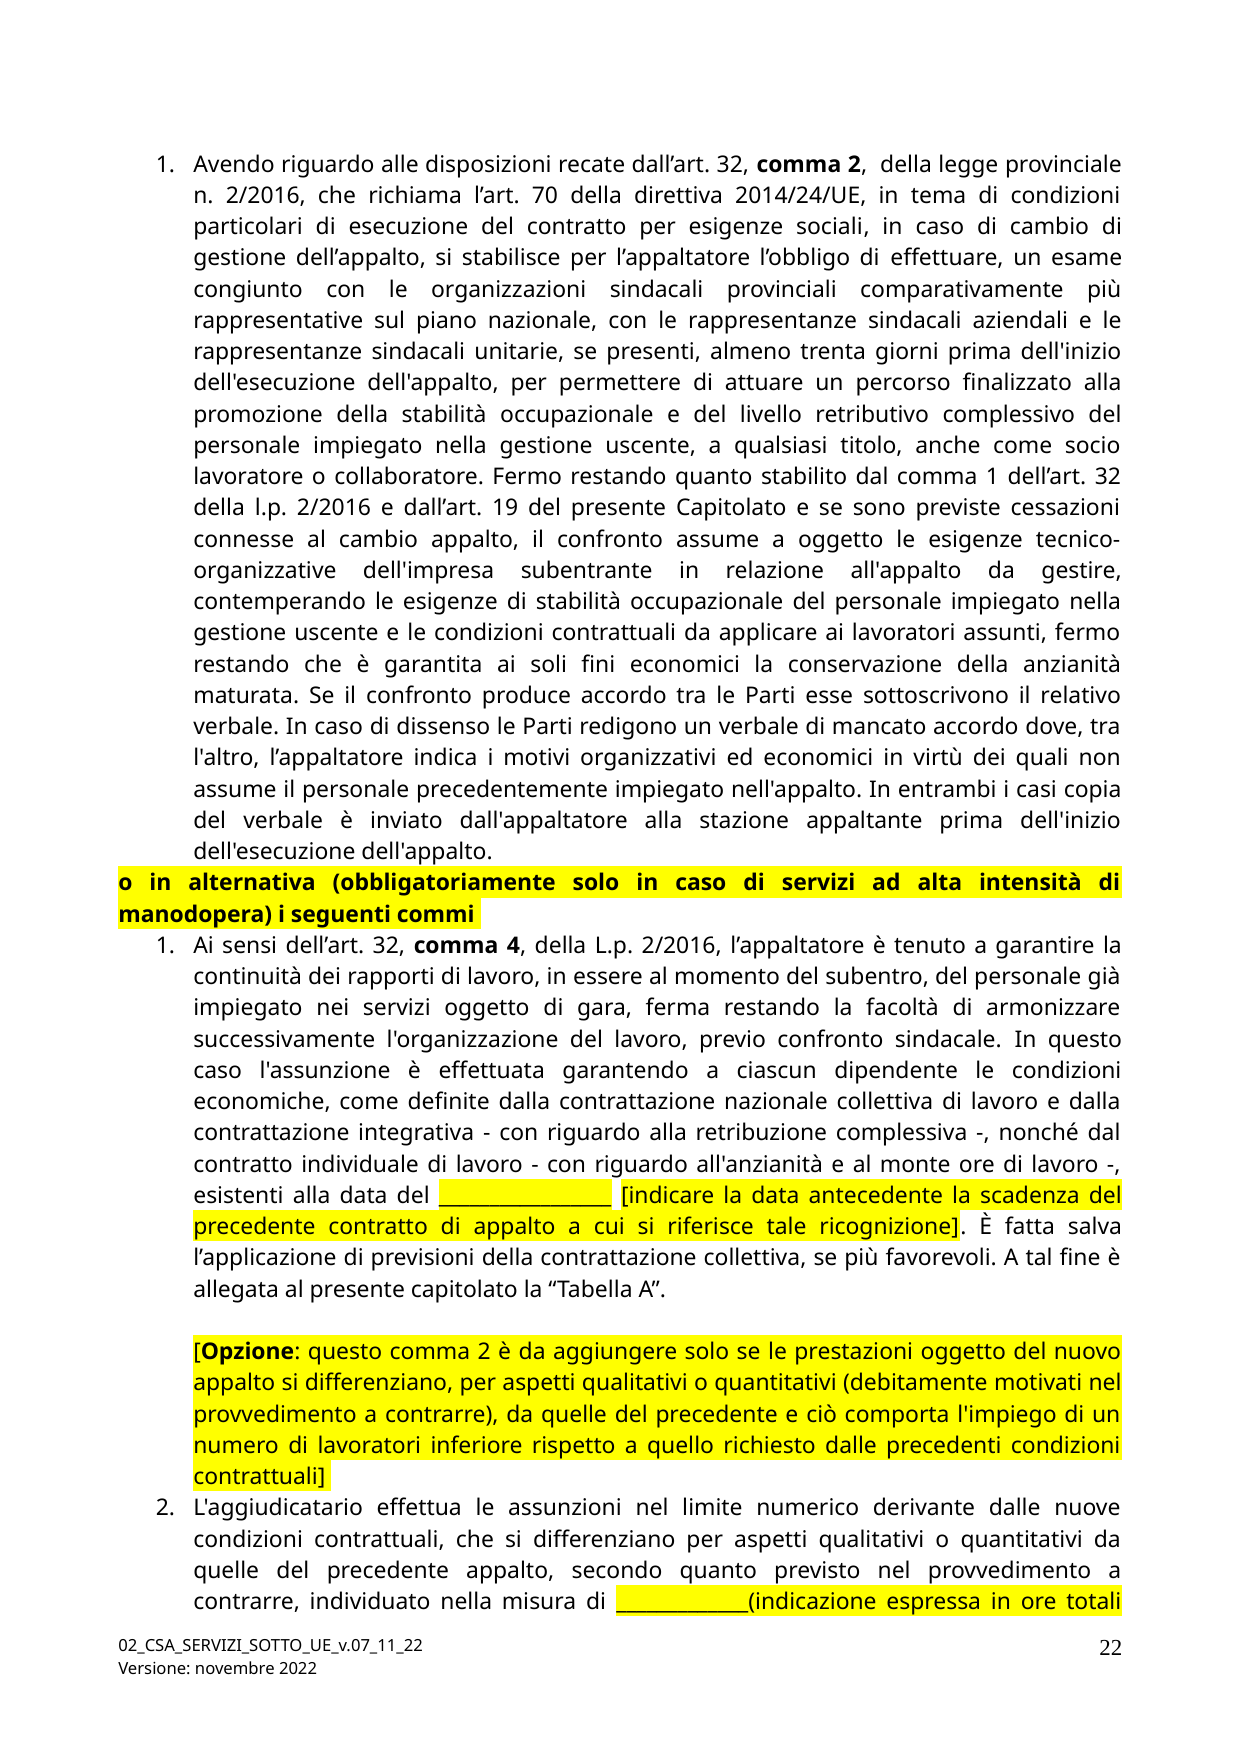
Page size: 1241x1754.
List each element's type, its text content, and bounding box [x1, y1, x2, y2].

list Avendo riguardo alle disposizioni recate dall’art. 32, comma 2, della legge provinciale n. 2/2016, che richiama l’art. 70 della direttiva 2014/24/UE, in tema di condizioni particolari di esecuzione del contratto per esigenze sociali, in caso di cambio di gestione dell’appalto, si stabilisce per l’appaltatore l’obbligo di effettuare, un esame congiunto con le organizzazioni sindacali provinciali comparativamente più rappresentative sul piano nazionale, con le rappresentanze sindacali aziendali e le rappresentanze sindacali unitarie, se presenti, almeno trenta giorni prima dell'inizio dell'esecuzione dell'appalto, per permettere di attuare un percorso finalizzato alla promozione della stabilità occupazionale e del livello retributivo complessivo del personale impiegato nella gestione uscente, a qualsiasi titolo, anche come socio lavoratore o collaboratore. Fermo restando quanto stabilito dal comma 1 dell’art. 32 della l.p. 2/2016 e dall’art. 19 del presente Capitolato e se sono previste cessazioni connesse al cambio appalto, il confronto assume a oggetto le esigenze tecnico-organizzative dell'impresa subentrante in relazione all'appalto da gestire, contemperando le esigenze di stabilità occupazionale del personale impiegato nella gestione uscente e le condizioni contrattuali da applicare ai lavoratori assunti, fermo restando che è garantita ai soli fini economici la conservazione della anzianità maturata. Se il confronto produce accordo tra le Parti esse sottoscrivono il relativo verbale. In caso di dissenso le Parti redigono un verbale di mancato accordo dove, tra l'altro, l’appaltatore indica i motivi organizzativi ed economici in virtù dei quali non assume il personale precedentemente impiegato nell'appalto. In entrambi i casi copia del verbale è inviato dall'appaltatore alla stazione appaltante prima dell'inizio dell'esecuzione dell'appalto. [156, 148, 1122, 866]
list [Opzione: questo comma 2 è da aggiungere solo se le prestazioni oggetto del nuovo appalto si differenziano, per aspetti qualitativi o quantitativi (debitamente motivati nel provvedimento a contrarre), da quelle del precedente e ciò comporta l'impiego di un numero di lavoratori inferiore rispetto a quello richiesto dalle precedenti condizioni contrattuali] [156, 1335, 1122, 1491]
list L'aggiudicatario effettua le assunzioni nel limite numerico derivante dalle nuove condizioni contrattuali, che si differenziano per aspetti qualitativi o quantitativi da quelle del precedente appalto, secondo quanto previsto nel provvedimento a contrarre, individuato nella misura di _____________(indicazione espressa in ore totali [156, 1491, 1122, 1616]
list o in alternativa (obbligatoriamente solo in caso di servizi ad alta intensità di manodopera) i seguenti commi [118, 866, 1122, 929]
list Ai sensi dell’art. 32, comma 4, della L.p. 2/2016, l’appaltatore è tenuto a garantire la continuità dei rapporti di lavoro, in essere al momento del subentro, del personale già impiegato nei servizi oggetto di gara, ferma restando la facoltà di armonizzare successivamente l'organizzazione del lavoro, previo confronto sindacale. In questo caso l'assunzione è effettuata garantendo a ciascun dipendente le condizioni economiche, come definite dalla contrattazione nazionale collettiva di lavoro e dalla contrattazione integrativa - con riguardo alla retribuzione complessiva -, nonché dal contratto individuale di lavoro - con riguardo all'anzianità e al monte ore di lavoro -, esistenti alla data del _________________ [indicare la data antecedente la scadenza del precedente contratto di appalto a cui si riferisce tale ricognizione]. È fatta salva l’applicazione di previsioni della contrattazione collettiva, se più favorevoli. A tal fine è allegata al presente capitolato la “Tabella A”. [156, 929, 1122, 1304]
